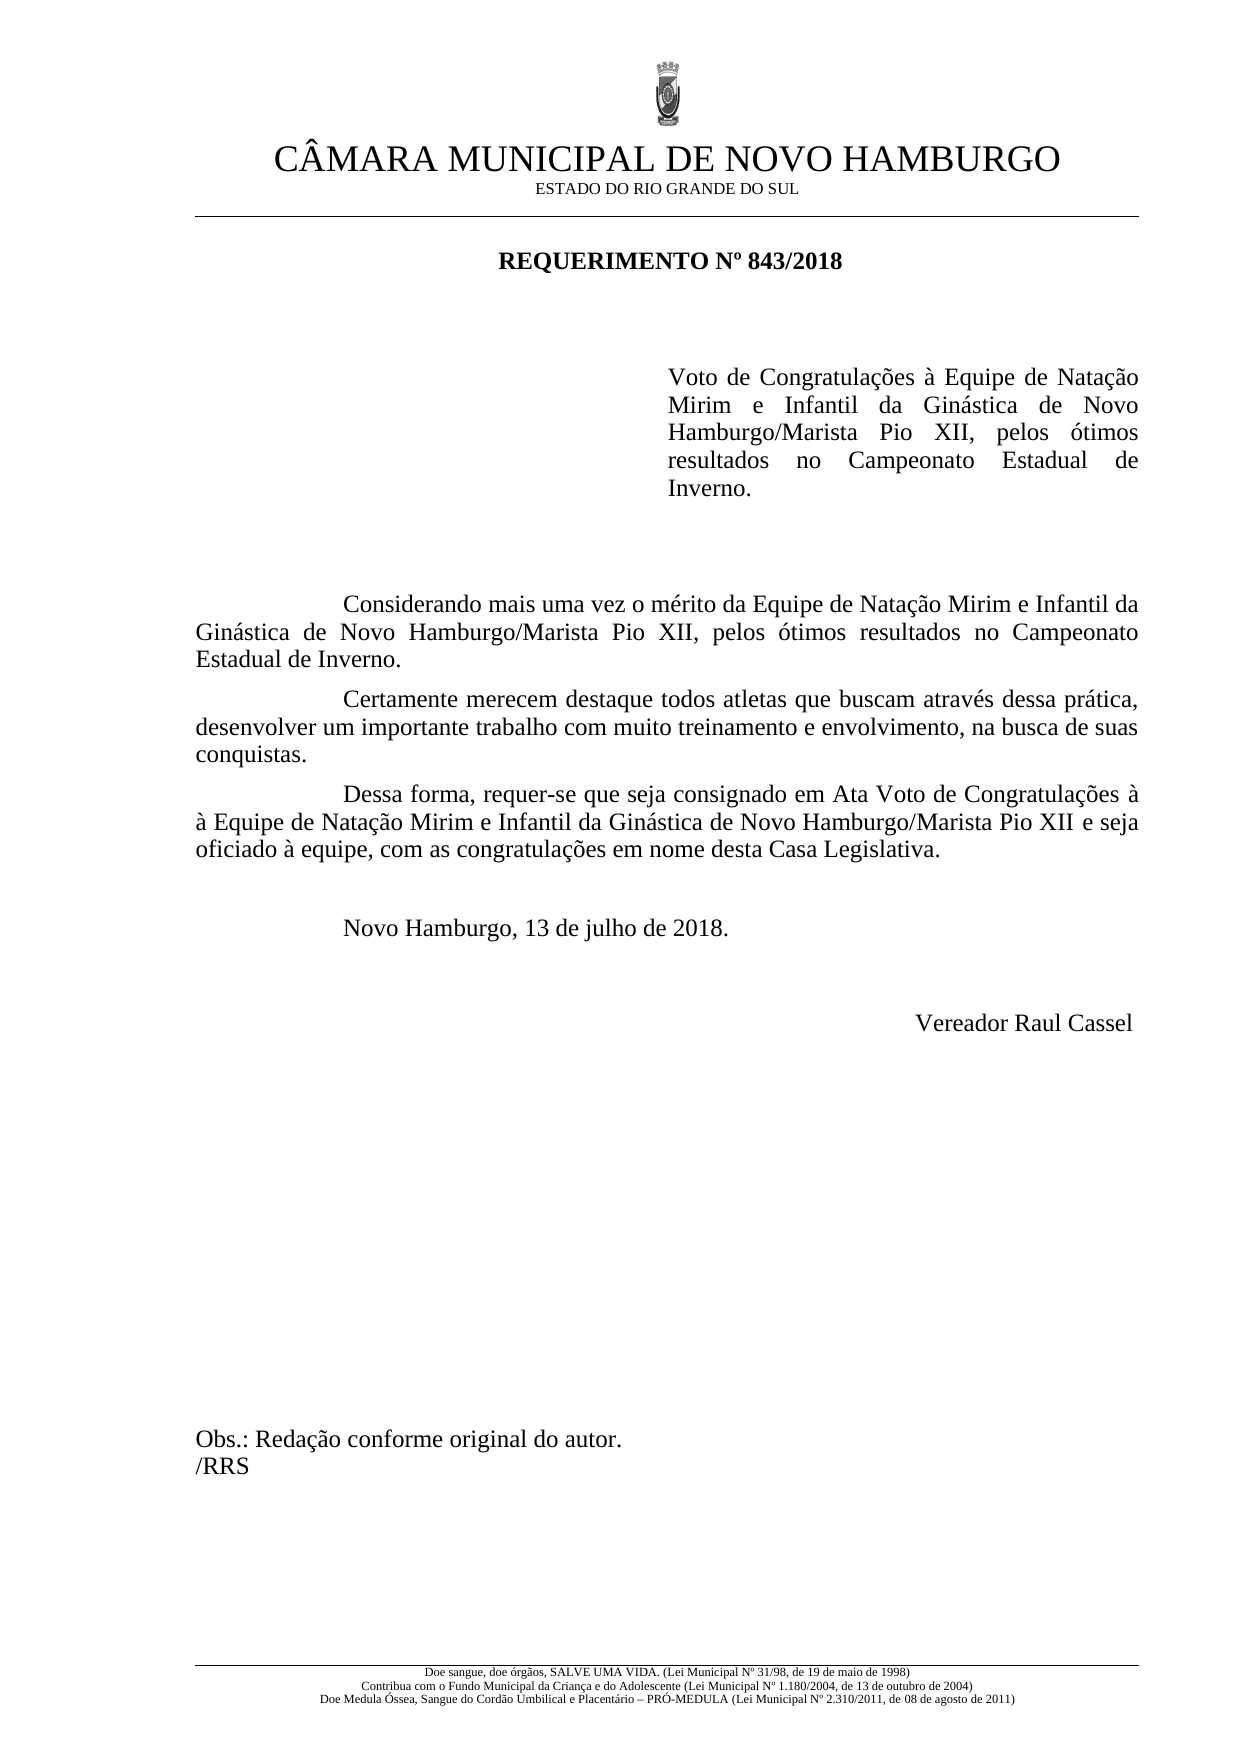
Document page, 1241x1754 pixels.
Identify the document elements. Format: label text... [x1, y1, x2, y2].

text Vereador Raul Cassel [195, 1009, 1139, 1037]
text Voto de Congratulações à Equipe de Natação Mirim e Infantil da Ginástica de Novo Hamburgo/Marista Pio XII, pelos ótimos resultados no Campeonato Estadual de Inverno. [668, 363, 1139, 502]
text Considerando mais uma vez o mérito da Equipe de Natação Mirim e Infantil da Ginástica de Novo Hamburgo/Marista Pio XII, pelos ótimos resultados no Campeonato Estadual de Inverno. [195, 590, 1139, 673]
text /RRS [195, 1452, 1139, 1480]
text Dessa forma, requer-se que seja consignado em Ata Voto de Congratulações à à Equipe de Natação Mirim e Infantil da Ginástica de Novo Hamburgo/Marista Pio XII e seja oficiado à equipe, com as congratulações em nome desta Casa Legislativa. [195, 780, 1139, 863]
text Novo Hamburgo, 13 de julho de 2018. [343, 914, 1139, 942]
text REQUERIMENTO Nº 843/2018 [195, 247, 1139, 274]
text Obs.: Redação conforme original do autor. [195, 1425, 1139, 1452]
text Certamente merecem destaque todos atletas que buscam através dessa prática, desenvolver um importante trabalho com muito treinamento e envolvimento, na busca de suas conquistas. [195, 685, 1139, 768]
